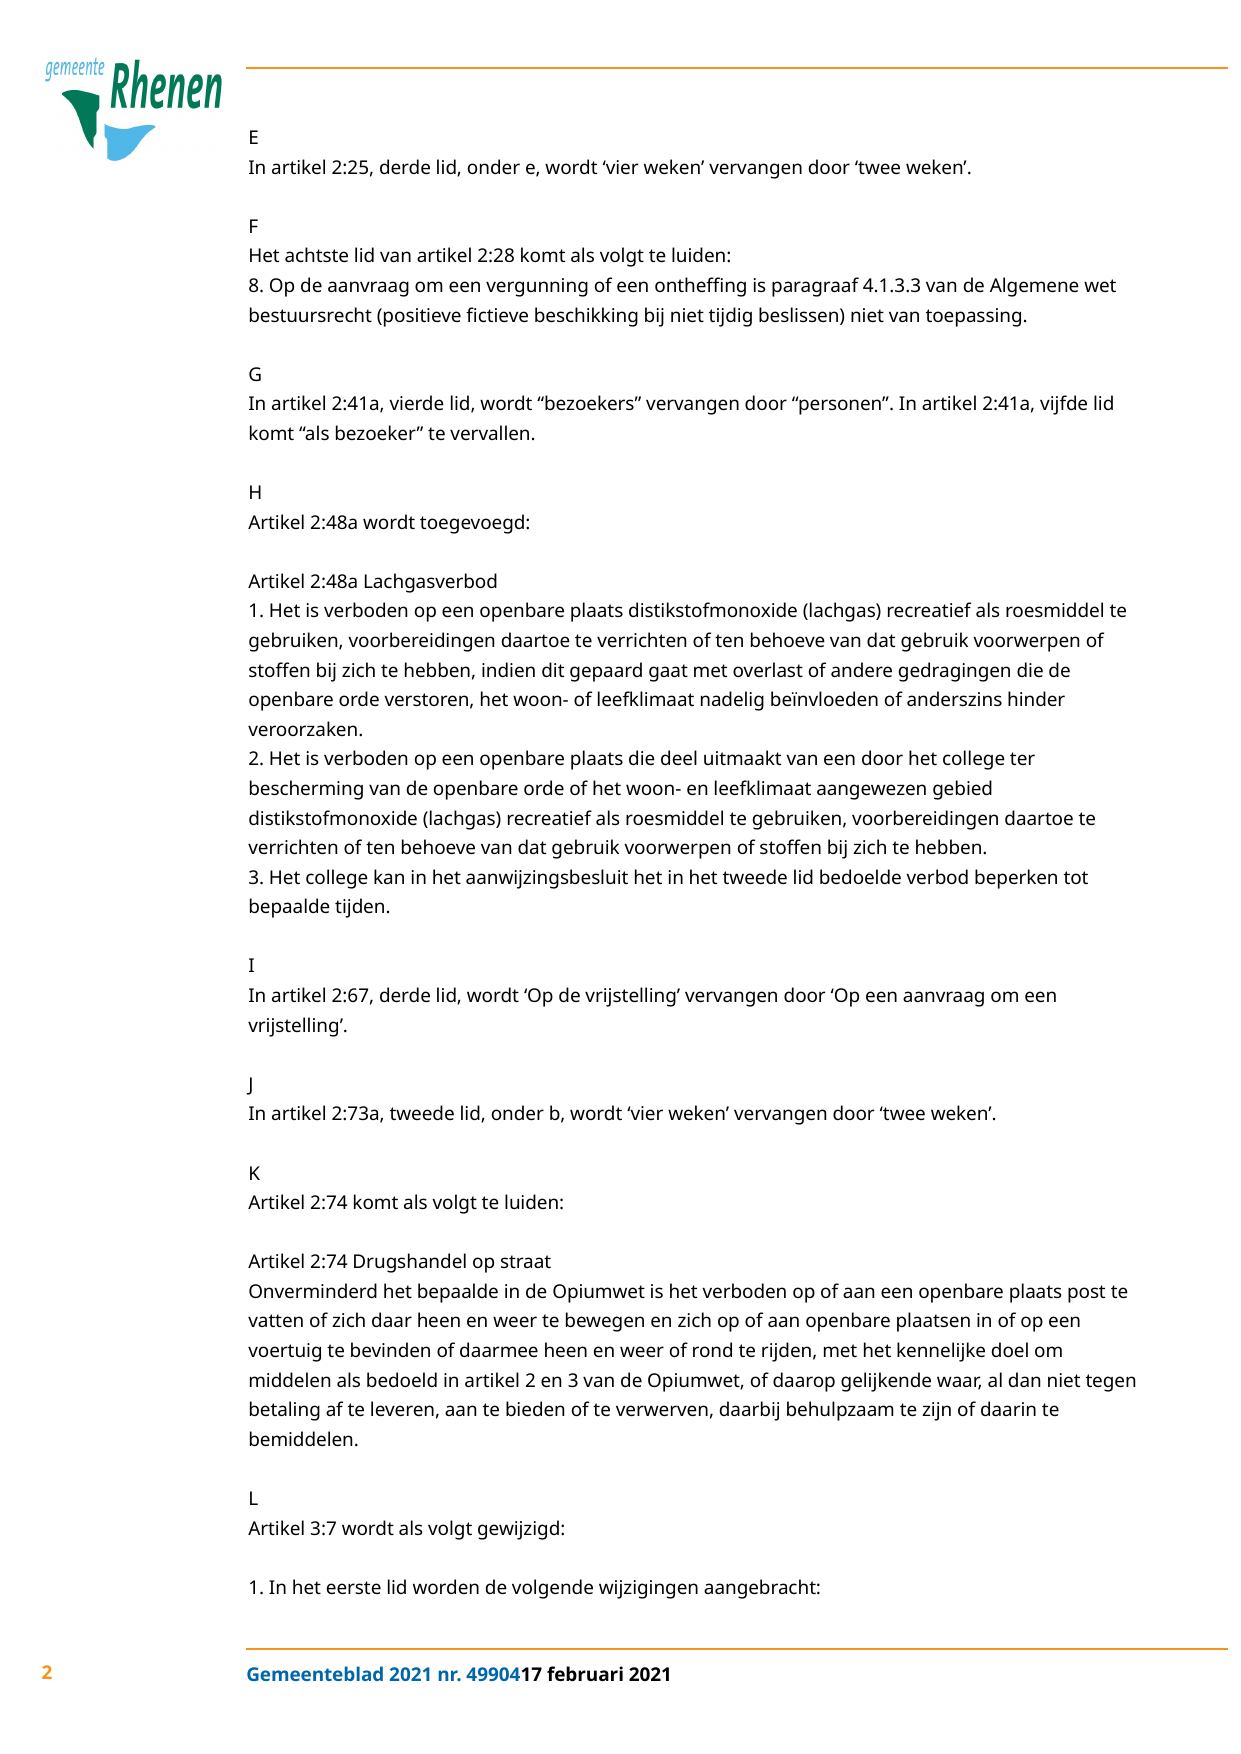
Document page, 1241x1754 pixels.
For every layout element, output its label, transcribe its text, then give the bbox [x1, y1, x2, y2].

text Artikel 3:7 wordt als volgt gewijzigd: [248, 1515, 1152, 1541]
text Het achtste lid van artikel 2:28 komt als volgt te luiden: [248, 243, 1152, 268]
text H [248, 479, 1152, 505]
text F [248, 213, 1152, 239]
text Onverminderd het bepaalde in de Opiumwet is het verboden op of aan een openbare plaats post te vatten of zich daar heen en weer te bewegen en zich op of aan openbare plaatsen in of op een voertuig te bevinden of daarmee heen en weer of rond te rijden, met het kennelijke doel om middelen als bedoeld in artikel 2 en 3 van de Opiumwet, of daarop gelijkende waar, al dan niet tegen betaling af te leveren, aan te bieden of te verwerven, daarbij behulpzaam te zijn of daarin te bemiddelen. [248, 1278, 1152, 1452]
text Artikel 2:48a wordt toegevoegd: [248, 509, 1152, 535]
text 2. Het is verboden op een openbare plaats die deel uitmaakt van een door het college ter bescherming van de openbare orde of het woon- en leefklimaat aangewezen gebied distikstofmonoxide (lachgas) recreatief als roesmiddel te gebruiken, voorbereidingen daartoe te verrichten of ten behoeve van dat gebruik voorwerpen of stoffen bij zich te hebben. [248, 746, 1152, 860]
text K [248, 1160, 1152, 1186]
text J [248, 1071, 1152, 1097]
text 1. In het eerste lid worden de volgende wijzigingen aangebracht: [248, 1574, 1152, 1600]
text 1. Het is verboden op een openbare plaats distikstofmonoxide (lachgas) recreatief als roesmiddel te gebruiken, voorbereidingen daartoe te verrichten of ten behoeve van dat gebruik voorwerpen of stoffen bij zich te hebben, indien dit gepaard gaat met overlast of andere gedragingen die de openbare orde verstoren, het woon- of leefklimaat nadelig beïnvloeden of anderszins hinder veroorzaken. [248, 598, 1152, 742]
text Artikel 2:48a Lachgasverbod [248, 568, 1152, 594]
text 8. Op de aanvraag om een vergunning of een ontheffing is paragraaf 4.1.3.3 van de Algemene wet bestuursrecht (positieve fictieve beschikking bij niet tijdig beslissen) niet van toepassing. [248, 272, 1152, 328]
text Artikel 2:74 Drugshandel op straat [248, 1248, 1152, 1274]
text 3. Het college kan in het aanwijzingsbesluit het in het tweede lid bedoelde verbod beperken tot bepaalde tijden. [248, 864, 1152, 919]
text In artikel 2:25, derde lid, onder e, wordt ‘vier weken’ vervangen door ‘twee weken’. [248, 154, 1152, 180]
text Artikel 2:74 komt als volgt te luiden: [248, 1189, 1152, 1215]
picture [41, 47, 231, 172]
text E [248, 124, 1152, 150]
text In artikel 2:73a, tweede lid, onder b, wordt ‘vier weken’ vervangen door ‘twee weken’. [248, 1101, 1152, 1126]
text G [248, 361, 1152, 387]
text In artikel 2:41a, vierde lid, wordt “bezoekers” vervangen door “personen”. In artikel 2:41a, vijfde lid komt “als bezoeker” te vervallen. [248, 391, 1152, 446]
text In artikel 2:67, derde lid, wordt ‘Op de vrijstelling’ vervangen door ‘Op een aanvraag om een vrijstelling’. [248, 982, 1152, 1038]
text I [248, 953, 1152, 978]
text L [248, 1485, 1152, 1511]
